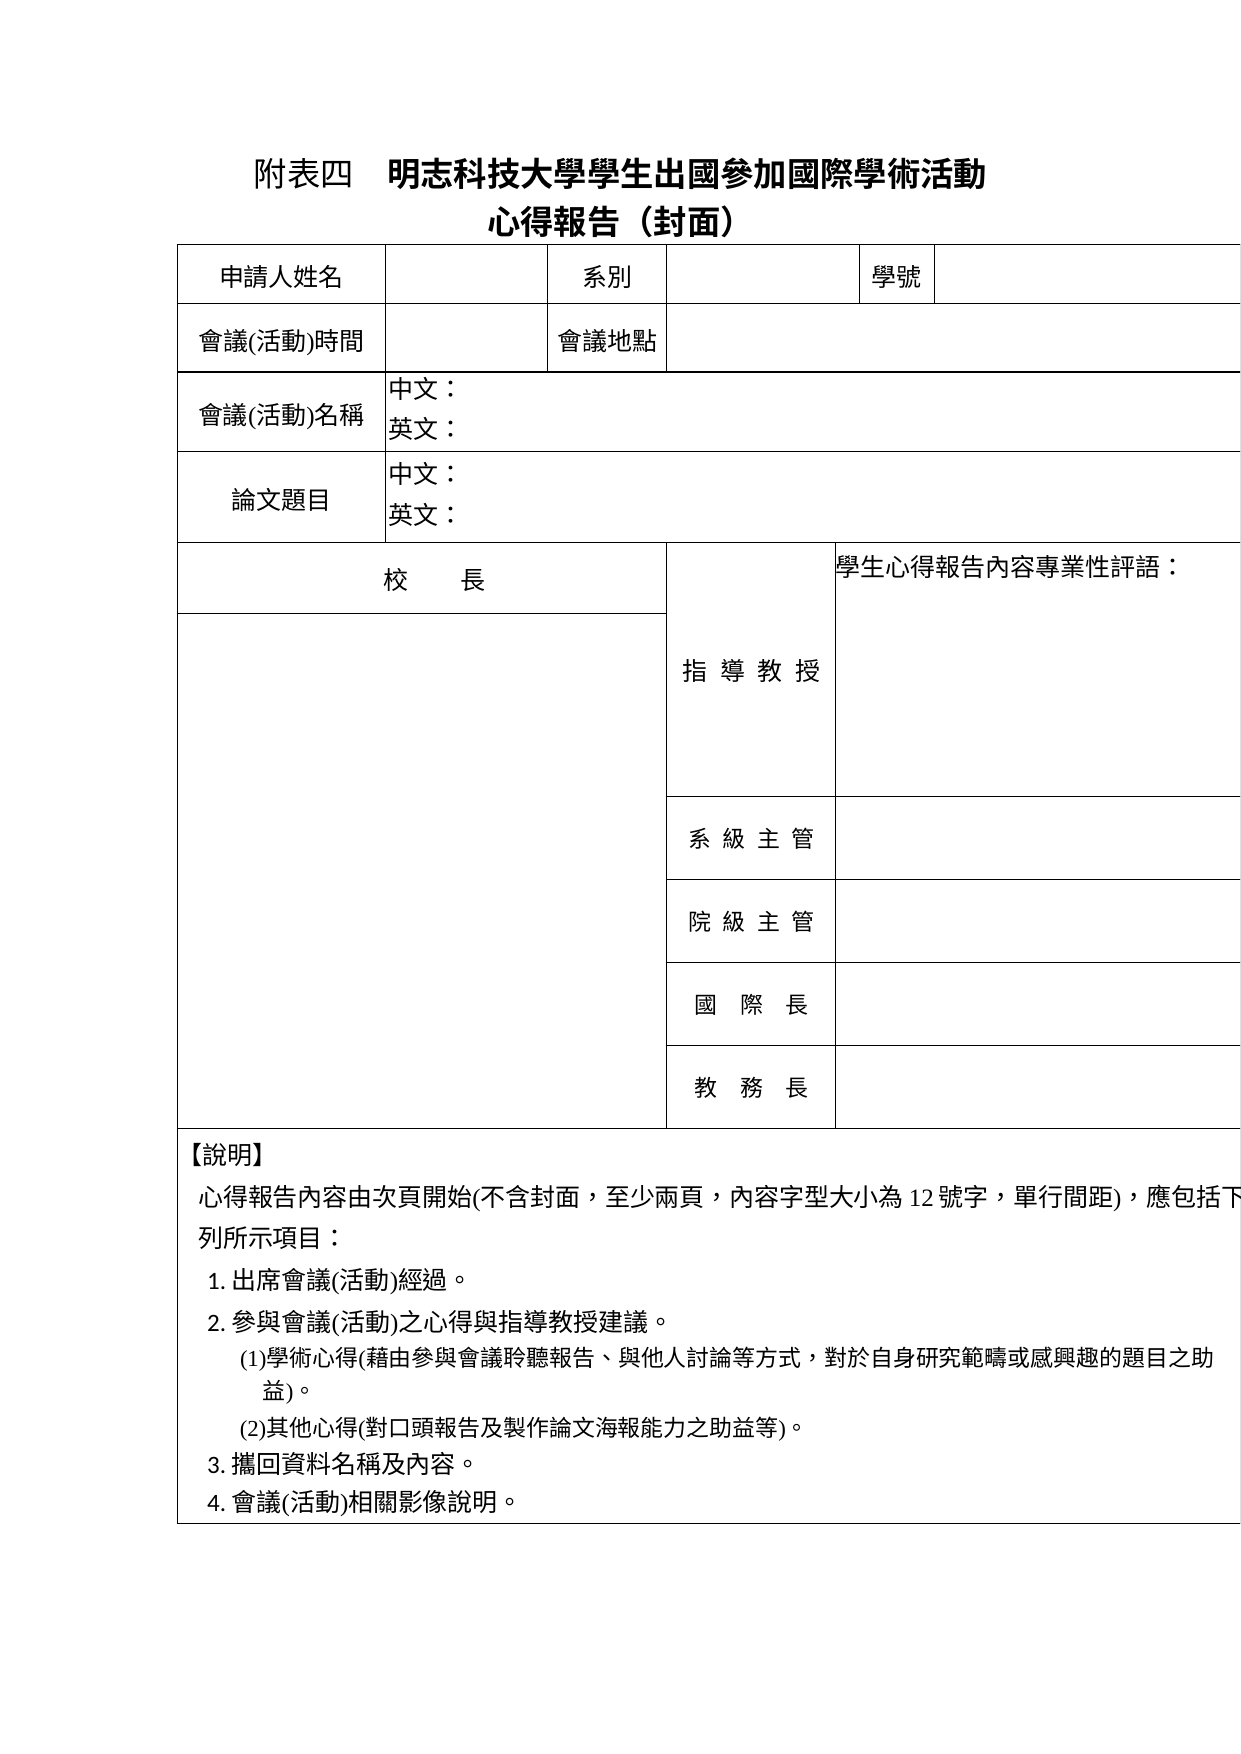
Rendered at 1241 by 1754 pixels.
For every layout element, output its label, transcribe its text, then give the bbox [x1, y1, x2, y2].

table_cell 【說明】 心得報告內容由次頁開始(不含封面，至少兩頁，內容字型大小為12號字，單行間距)，應包括下列所示項目： 出席會議(活動)經過。 參與會議(活動)之心得與指導教授建議。 (1)學術心得(藉由參與會議聆聽報告、與他人討論等方式，對於自身研究範疇或感興趣的題目之助益)。 (2)其他心得(對口頭報告及製作論文海報能力之助益等)。 攜回資料名稱及內容。 會議(活動)相關影像說明。 [178, 1129, 1240, 1523]
table_header [386, 245, 547, 303]
table_cell 教 務 長 [667, 1046, 835, 1128]
table_cell 系 級 主 管 [667, 797, 835, 879]
table_cell [667, 304, 1240, 371]
table_header 申請人姓名 [178, 245, 385, 303]
table_cell 中文： 英文： [386, 452, 1240, 542]
table_cell 會議地點 [548, 304, 666, 371]
table_cell [178, 614, 666, 1128]
table_cell 會議(活動)名稱 [178, 373, 385, 451]
table_cell [836, 1046, 1240, 1128]
table_cell [836, 797, 1240, 879]
text 附表四 明志科技大學學生出國參加國際學術活動 [177, 148, 1063, 196]
table_cell 中文： 英文： [386, 373, 1240, 451]
table_cell 指 導 教 授 [667, 543, 835, 796]
table_cell 國 際 長 [667, 963, 835, 1045]
table_header 學號 [860, 245, 934, 303]
table_header [667, 245, 859, 303]
table_header [935, 245, 1240, 303]
table_cell [836, 880, 1240, 962]
table_cell 校 長 [178, 543, 666, 613]
table_header 系別 [548, 245, 666, 303]
table_cell 院 級 主 管 [667, 880, 835, 962]
table_cell 論文題目 [178, 452, 385, 542]
table_cell 會議(活動)時間 [178, 304, 385, 371]
table_cell 學生心得報告內容專業性評語： [836, 543, 1240, 796]
table_cell [386, 304, 547, 371]
text 心得報告（封面） [177, 196, 1063, 244]
table_cell [836, 963, 1240, 1045]
